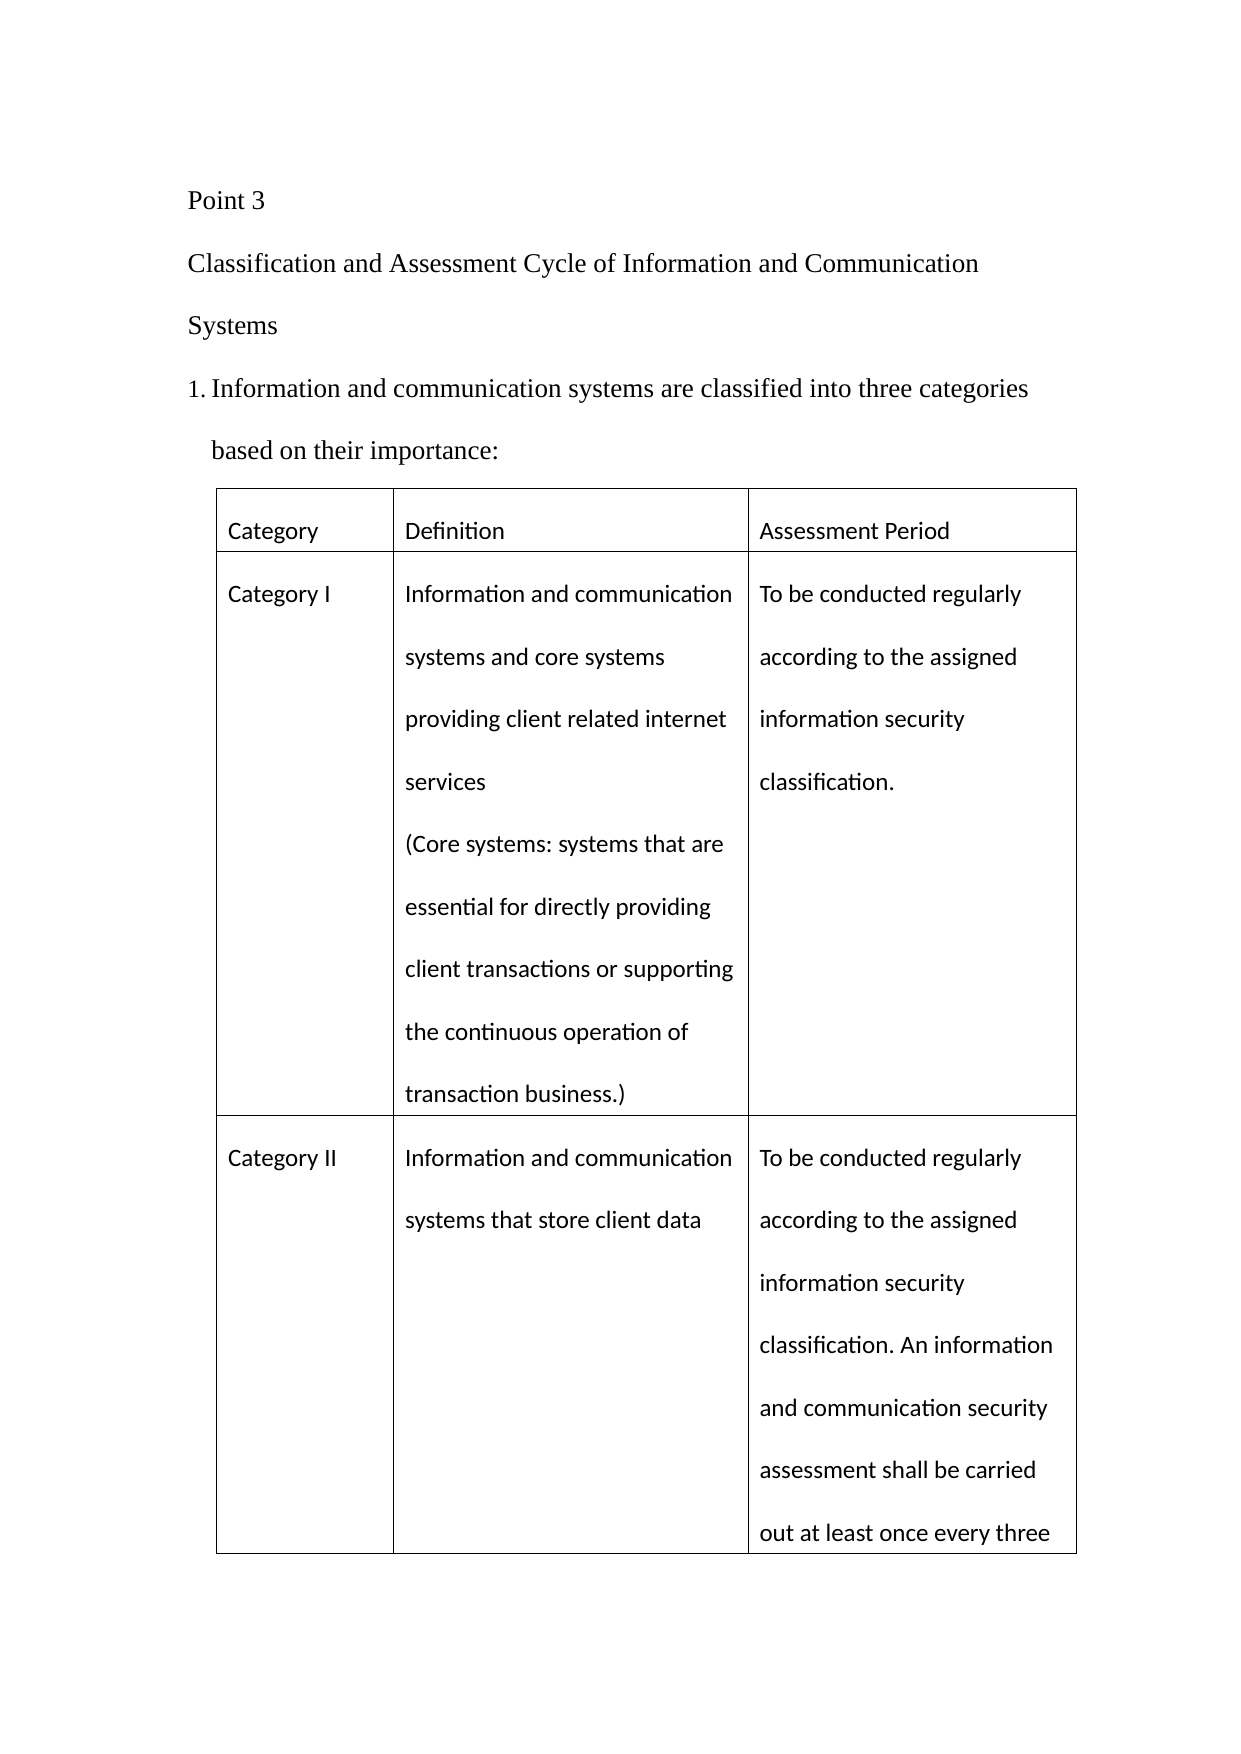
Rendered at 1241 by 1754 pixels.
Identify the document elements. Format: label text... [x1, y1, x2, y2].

list Information and communication systems are classified into three categories based on their importance: [187, 346, 1053, 471]
table_cell Information and communication systems and core systems providing client related internet services (Core systems: systems that are essential for directly providing client transactions or supporting the continuous operation of transaction business.) [394, 552, 748, 1114]
table_cell To be conducted regularly according to the assigned information security classification. [749, 552, 1076, 1114]
table_cell Information and communication systems that store client data [394, 1116, 748, 1553]
table_header Category [217, 489, 393, 551]
table_cell To be conducted regularly according to the assigned information security classification. An information and communication security assessment shall be carried out at least once every three [749, 1116, 1076, 1553]
table_header Assessment Period [749, 489, 1076, 551]
text Point 3 [187, 158, 1053, 221]
table_header Definition [394, 489, 748, 551]
text Classification and Assessment Cycle of Information and Communication Systems [187, 221, 1053, 346]
table_cell Category I [217, 552, 393, 1114]
table_cell Category II [217, 1116, 393, 1553]
